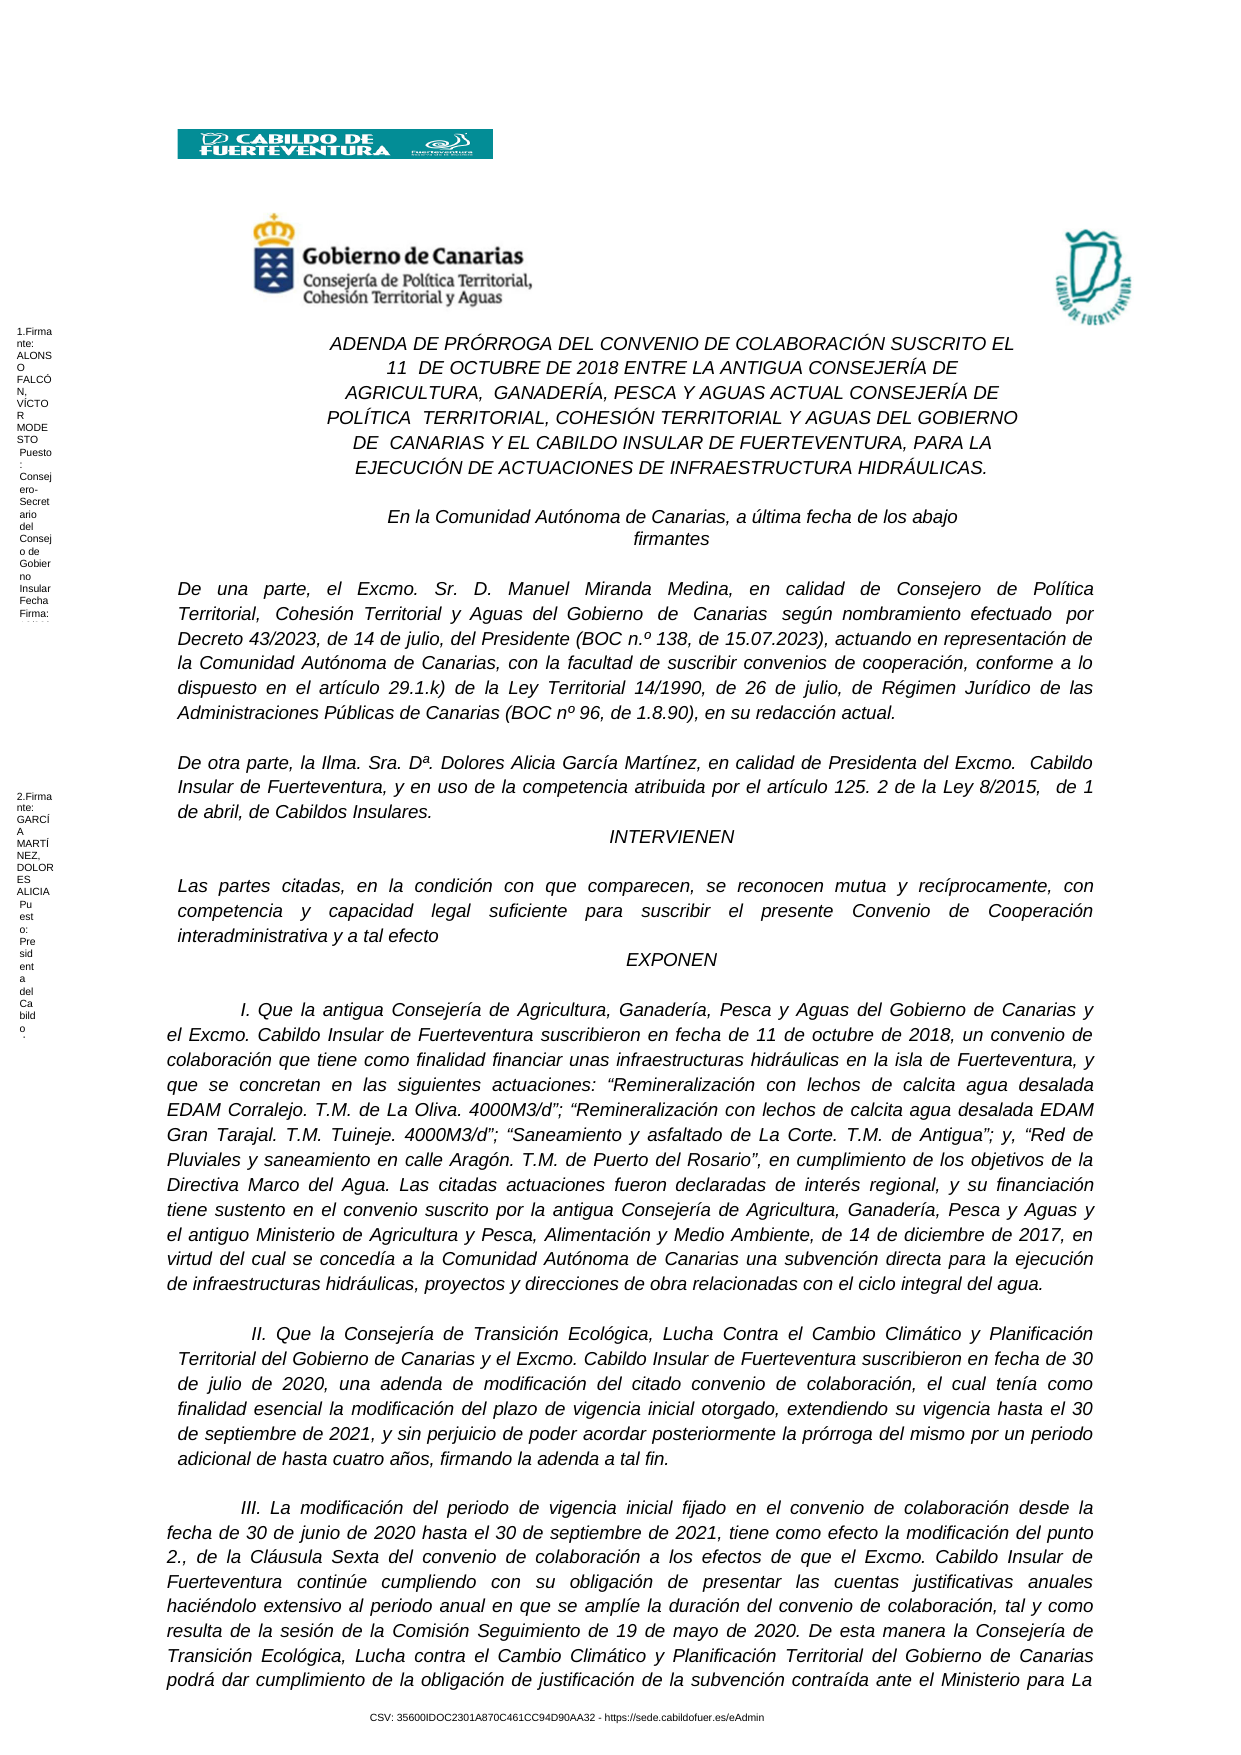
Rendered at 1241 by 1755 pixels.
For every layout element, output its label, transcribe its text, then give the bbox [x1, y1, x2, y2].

list La modificación del periodo de vigencia inicial fijado en el convenio de colaboración desde la fecha de 30 de junio de 2020 hasta el 30 de septiembre de 2021, tiene como efecto la modificación del punto 2., de la Cláusula Sexta del convenio de colaboración a los efectos de que el Excmo. Cabildo Insular de Fuerteventura continúe cumpliendo con su obligación de presentar las cuentas justificativas anuales haciéndolo extensivo al periodo anual en que se amplíe la duración del convenio de colaboración, tal y como resulta de la sesión de la Comisión Seguimiento de 19 de mayo de 2020. De esta manera la Consejería de Transición Ecológica, Lucha contra el Cambio Climático y Planificación Territorial del Gobierno de Canarias podrá dar cumplimiento de la obligación de justificación de la subvención contraída ante el Ministerio para La [167, 1497, 1094, 1691]
text EXPONEN [607, 950, 737, 971]
text 1.Firmante: ALONSO FALCÓN, VÍCTOR MODESTO [17, 326, 54, 446]
text De otra parte, la Ilma. Sra. Dª. Dolores Alicia García Martínez, en calidad de Presidenta del Excmo. Cabildo Insular de Fuerteventura, y en uso de la competencia atribuida por el artículo 125. 2 de la Ley 8/2015, de 1 de abril, de Cabildos Insulares. [177, 752, 1094, 822]
picture [250, 208, 1138, 330]
text Puesto: Consejero-Secretario del Consejo de Gobierno Insular Fecha Firma: 16/09/2025 09:48:00 [19, 446, 52, 621]
text INTERVIENEN [607, 826, 737, 847]
text Las partes citadas, en la condición con que comparecen, se reconocen mutua y recíprocamente, con competencia y capacidad legal suficiente para suscribir el presente Convenio de Cooperación interadministrativa y a tal efecto [177, 875, 1094, 946]
picture [177, 129, 493, 159]
text De una parte, el Excmo. Sr. D. Manuel Miranda Medina, en calidad de Consejero de Política Territorial, Cohesión Territorial y Aguas del Gobierno de Canarias según nombramiento efectuado por Decreto 43/2023, de 14 de julio, del Presidente (BOC n.º 138, de 15.07.2023), actuando en representación de la Comunidad Autónoma de Canarias, con la facultad de suscribir convenios de cooperación, conforme a lo dispuesto en el artículo 29.1.k) de la Ley Territorial 14/1990, de 26 de julio, de Régimen Jurídico de las Administraciones Públicas de Canarias (BOC nº 96, de 1.8.90), en su redacción actual. [177, 577, 1094, 723]
list Que la antigua Consejería de Agricultura, Ganadería, Pesca y Aguas del Gobierno de Canarias y el Excmo. Cabildo Insular de Fuerteventura suscribieron en fecha de 11 de octubre de 2018, un convenio de colaboración que tiene como finalidad financiar unas infraestructuras hidráulicas en la isla de Fuerteventura, y que se concretan en las siguientes actuaciones: “Remineralización con lechos de calcita agua desalada EDAM Corralejo. T.M. de La Oliva. 4000M3/d”; “Remineralización con lechos de calcita agua desalada EDAM Gran Tarajal. T.M. Tuineje. 4000M3/d”; “Saneamiento y asfaltado de La Corte. T.M. de Antigua”; y, “Red de Pluviales y saneamiento en calle Aragón. T.M. de Puerto del Rosario”, en cumplimiento de los objetivos de la Directiva Marco del Agua. Las citadas actuaciones fueron declaradas de interés regional, y su financiación tiene sustento en el convenio suscrito por la antigua Consejería de Agricultura, Ganadería, Pesca y Aguas y el antiguo Ministerio de Agricultura y Pesca, Alimentación y Medio Ambiente, de 14 de diciembre de 2017, en virtud del cual se concedía a la Comunidad Autónoma de Canarias una subvención directa para la ejecución de infraestructuras hidráulicas, proyectos y direcciones de obra relacionadas con el ciclo integral del agua. [167, 999, 1094, 1295]
text 2.Firmante: GARCÍA MARTÍNEZ, DOLORES ALICIA [17, 790, 54, 898]
picture [364, 1704, 984, 1725]
text ADENDA DE PRÓRROGA DEL CONVENIO DE COLABORACIÓN SUSCRITO EL 11 DE OCTUBRE DE 2018 ENTRE LA ANTIGUA CONSEJERÍA DE AGRICULTURA, GANADERÍA, PESCA Y AGUAS ACTUAL CONSEJERÍA DE POLÍTICA TERRITORIAL, COHESIÓN TERRITORIAL Y AGUAS DEL GOBIERNO DE CANARIAS Y EL CABILDO INSULAR DE FUERTEVENTURA, PARA LA EJECUCIÓN DE ACTUACIONES DE INFRAESTRUCTURA HIDRÁULICAS. [320, 332, 1024, 478]
list Que la Consejería de Transición Ecológica, Lucha Contra el Cambio Climático y Planificación Territorial del Gobierno de Canarias y el Excmo. Cabildo Insular de Fuerteventura suscribieron en fecha de 30 de julio de 2020, una adenda de modificación del citado convenio de colaboración, el cual tenía como finalidad esencial la modificación del plazo de vigencia inicial otorgado, extendiendo su vigencia hasta el 30 de septiembre de 2021, y sin perjuicio de poder acordar posteriormente la prórroga del mismo por un periodo adicional de hasta cuatro años, firmando la adenda a tal fin. [177, 1323, 1094, 1469]
text Puesto: Presidenta del Cabildo de Fuerteventura Fecha Firma: 16/09/2025 09:53:05 [19, 898, 36, 1038]
text En la Comunidad Autónoma de Canarias, a última fecha de los abajo firmantes [347, 506, 997, 549]
